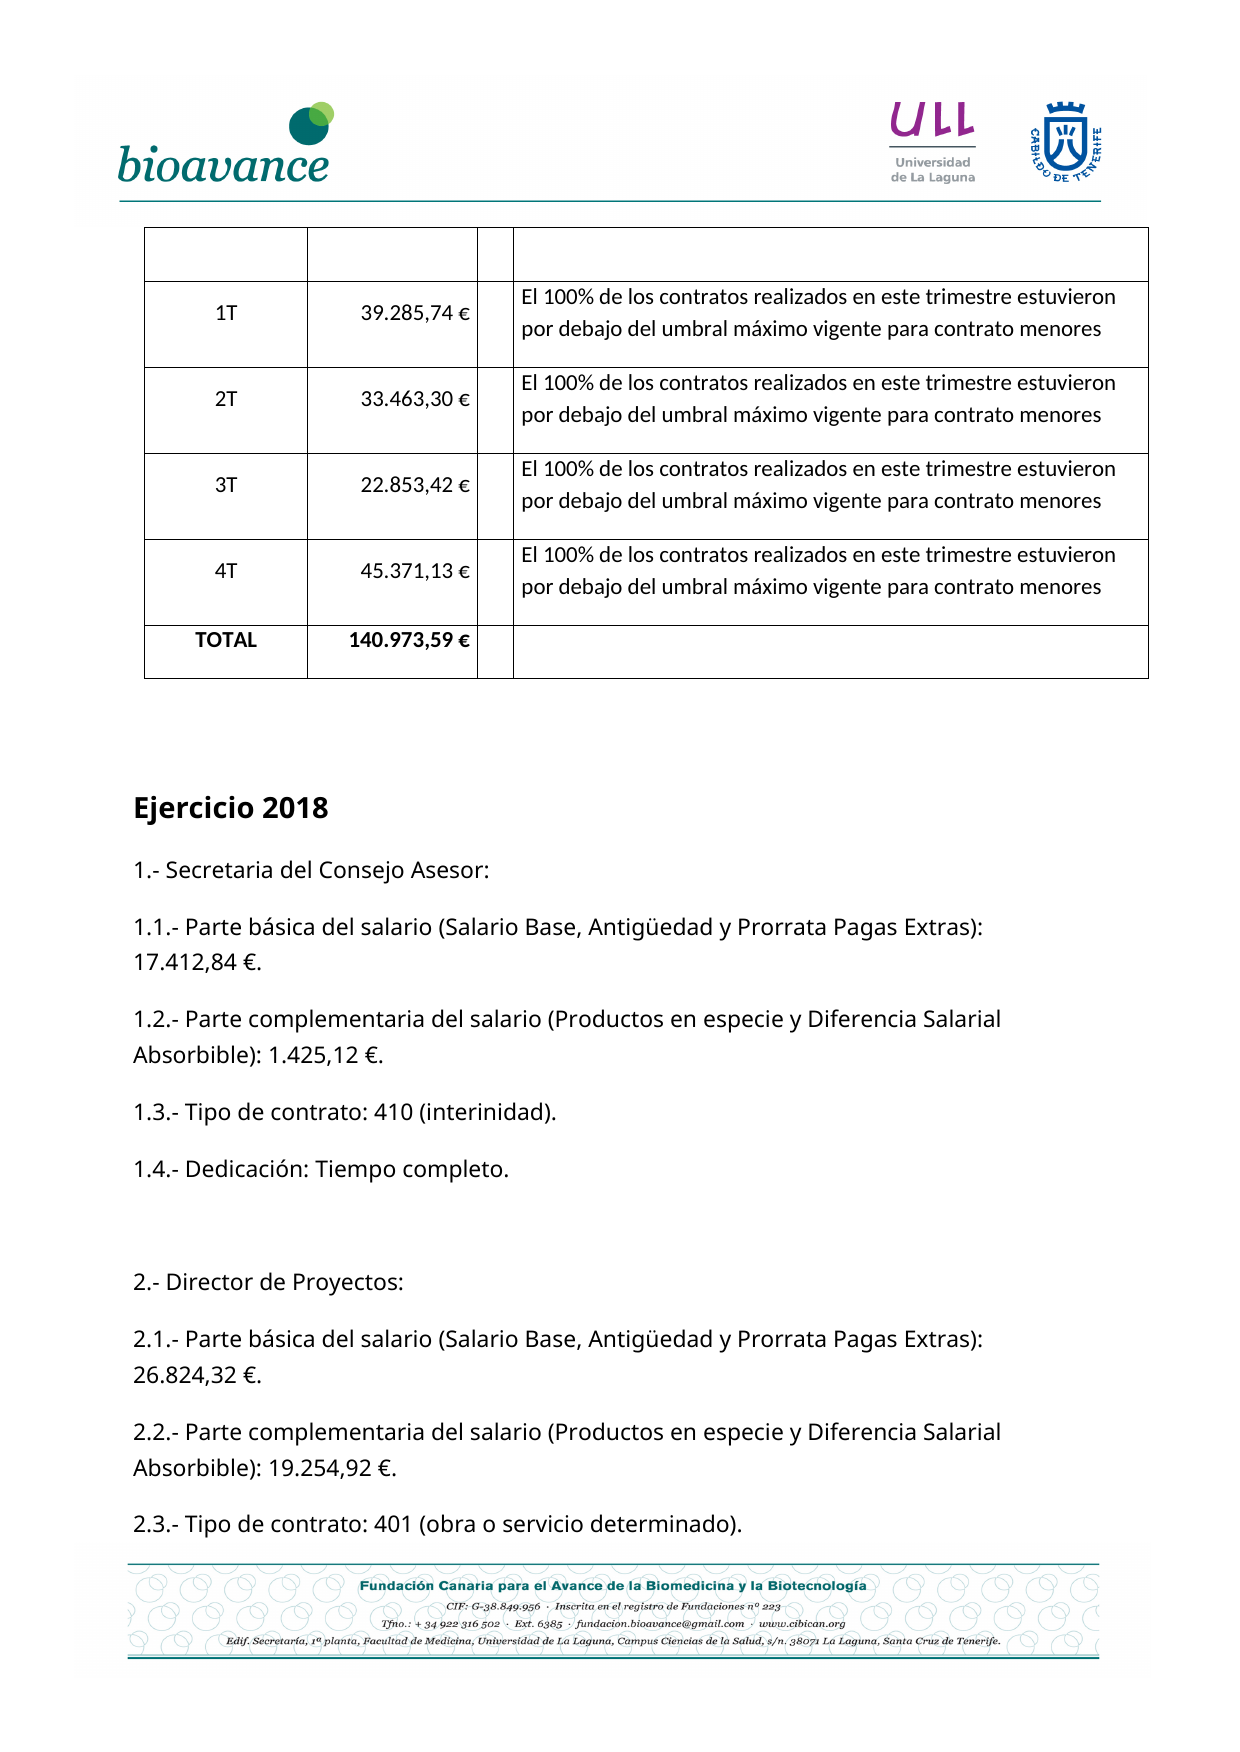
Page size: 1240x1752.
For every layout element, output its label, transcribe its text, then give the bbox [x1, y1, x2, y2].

table_cell 2T [145, 368, 307, 453]
table_cell [478, 626, 513, 678]
table_cell El 100% de los contratos realizados en este trimestre estuvieron por debajo del umbral máximo vigente para contrato menores [514, 368, 1148, 453]
table_cell El 100% de los contratos realizados en este trimestre estuvieron por debajo del umbral máximo vigente para contrato menores [514, 540, 1148, 624]
table_cell 45.371,13 € [308, 540, 477, 624]
text 1.4.- Dedicación: Tiempo completo. [133, 1153, 1092, 1184]
text 2.2.- Parte complementaria del salario (Productos en especie y Diferencia Salarial Absorbible): 19.254,92 €. [133, 1416, 1092, 1483]
text 1.2.- Parte complementaria del salario (Productos en especie y Diferencia Salarial Absorbible): 1.425,12 €. [133, 1003, 1092, 1070]
table_cell [145, 228, 307, 281]
text 1.3.- Tipo de contrato: 410 (interinidad). [133, 1096, 1092, 1127]
table_cell [478, 228, 513, 281]
text Ejercicio 2018 [133, 787, 1092, 827]
table_cell 3T [145, 454, 307, 539]
text 2.- Director de Proyectos: [133, 1266, 1092, 1297]
table_cell [478, 368, 513, 453]
text 1.- Secretaria del Consejo Asesor: [133, 854, 1092, 885]
table_cell [514, 626, 1148, 678]
table_cell El 100% de los contratos realizados en este trimestre estuvieron por debajo del umbral máximo vigente para contrato menores [514, 454, 1148, 539]
table_cell 39.285,74 € [308, 282, 477, 367]
table_cell TOTAL [145, 626, 307, 678]
table_cell [514, 228, 1148, 281]
table_cell [308, 228, 477, 281]
table_cell 33.463,30 € [308, 368, 477, 453]
text 2.1.- Parte básica del salario (Salario Base, Antigüedad y Prorrata Pagas Extras): 26.824,32 €. [133, 1323, 1092, 1390]
table_cell El 100% de los contratos realizados en este trimestre estuvieron por debajo del umbral máximo vigente para contrato menores [514, 282, 1148, 367]
text 2.3.- Tipo de contrato: 401 (obra o servicio determinado). [133, 1508, 1092, 1539]
table_cell 4T [145, 540, 307, 624]
table_cell 140.973,59 € [308, 626, 477, 678]
table_cell [478, 454, 513, 539]
table_cell [478, 540, 513, 624]
table_cell [478, 282, 513, 367]
text 1.1.- Parte básica del salario (Salario Base, Antigüedad y Prorrata Pagas Extras): 17.412,84 €. [133, 910, 1092, 978]
table_cell 1T [145, 282, 307, 367]
table_cell 22.853,42 € [308, 454, 477, 539]
